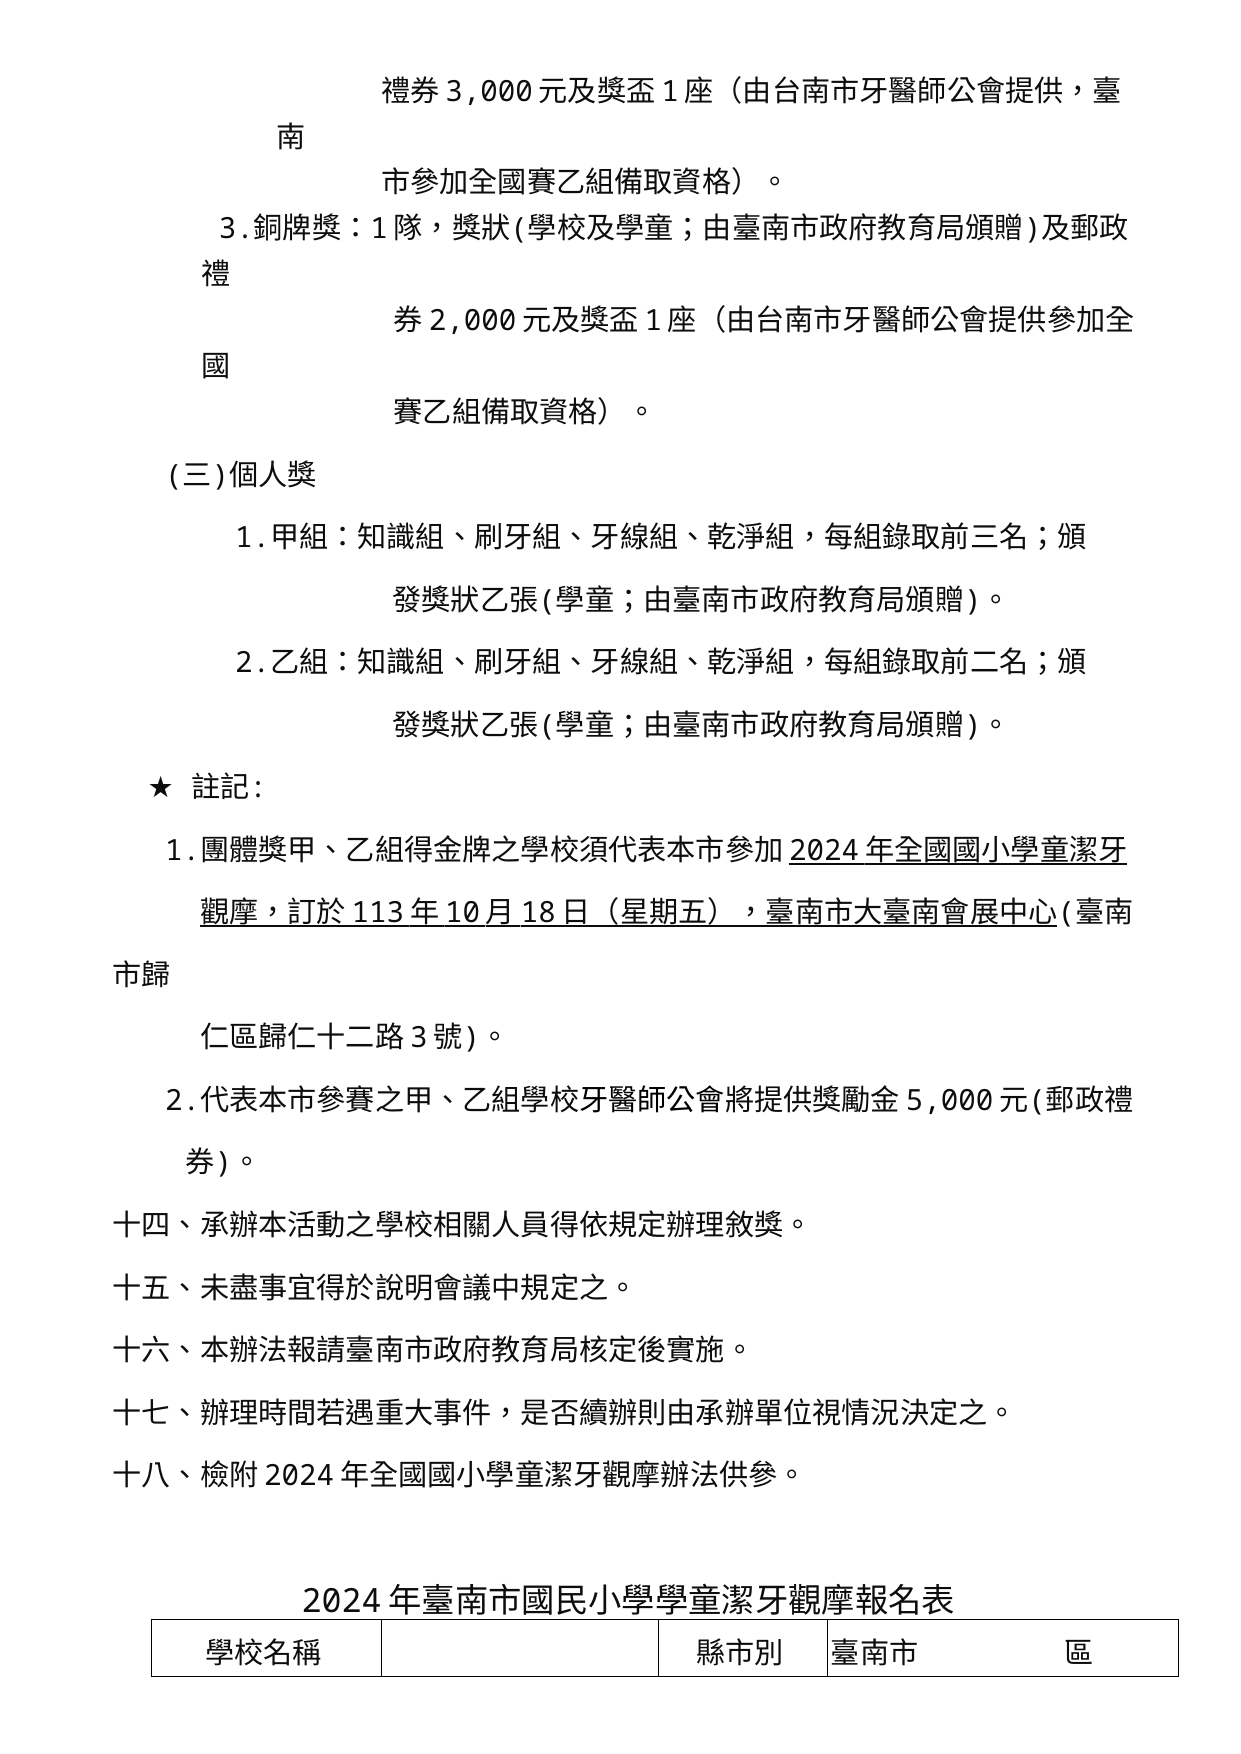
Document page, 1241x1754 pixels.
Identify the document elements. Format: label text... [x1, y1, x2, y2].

text 1.甲組：知識組、刷牙組、牙線組、乾淨組，每組錄取前三名；頒 [112, 494, 1144, 556]
text 2.代表本市參賽之甲、乙組學校牙醫師公會將提供獎勵金5,000元(郵政禮 [112, 1056, 1144, 1119]
text 3.銅牌獎：1隊，獎狀(學校及學童；由臺南市政府教育局頒贈)及郵政禮 [201, 202, 1144, 294]
text 賽乙組備取資格）。 [201, 385, 1144, 431]
text 券2,000元及獎盃1座（由台南市牙醫師公會提供參加全國 [201, 294, 1144, 385]
text 十八、檢附2024年全國國小學童潔牙觀摩辦法供參。 [112, 1431, 1144, 1494]
text 十五、未盡事宜得於說明會議中規定之。 [112, 1244, 1144, 1306]
text (三)個人獎 [112, 431, 1144, 494]
text 發獎狀乙張(學童；由臺南市政府教育局頒贈)。 [112, 681, 1144, 744]
text ★ 註記: [112, 744, 1144, 806]
text 市參加全國賽乙組備取資格）。 [276, 156, 1144, 202]
text 十六、本辦法報請臺南市政府教育局核定後實施。 [112, 1306, 1144, 1369]
table_header 臺南市 區 [828, 1620, 1178, 1676]
text 十七、辦理時間若遇重大事件，是否續辦則由承辦單位視情況決定之。 [112, 1369, 1144, 1431]
text 券)。 [112, 1119, 1144, 1181]
text 觀摩，訂於113年10月18日（星期五），臺南市大臺南會展中心(臺南市歸 [112, 869, 1144, 994]
text 發獎狀乙張(學童；由臺南市政府教育局頒贈)。 [112, 556, 1144, 619]
text 十四、承辦本活動之學校相關人員得依規定辦理敘獎。 [112, 1181, 1144, 1244]
text 2.乙組：知識組、刷牙組、牙線組、乾淨組，每組錄取前二名；頒 [112, 619, 1144, 681]
text 仁區歸仁十二路3號)。 [112, 994, 1144, 1056]
text 2024年臺南市國民小學學童潔牙觀摩報名表 [112, 1556, 1144, 1619]
text 禮券3,000元及獎盃1座（由台南市牙醫師公會提供，臺南 [276, 64, 1144, 156]
table_header [382, 1620, 658, 1676]
table_header 學校名稱 [152, 1620, 381, 1676]
text 1.團體獎甲、乙組得金牌之學校須代表本市參加2024年全國國小學童潔牙 [112, 806, 1144, 869]
table_header 縣市別 [659, 1620, 827, 1676]
